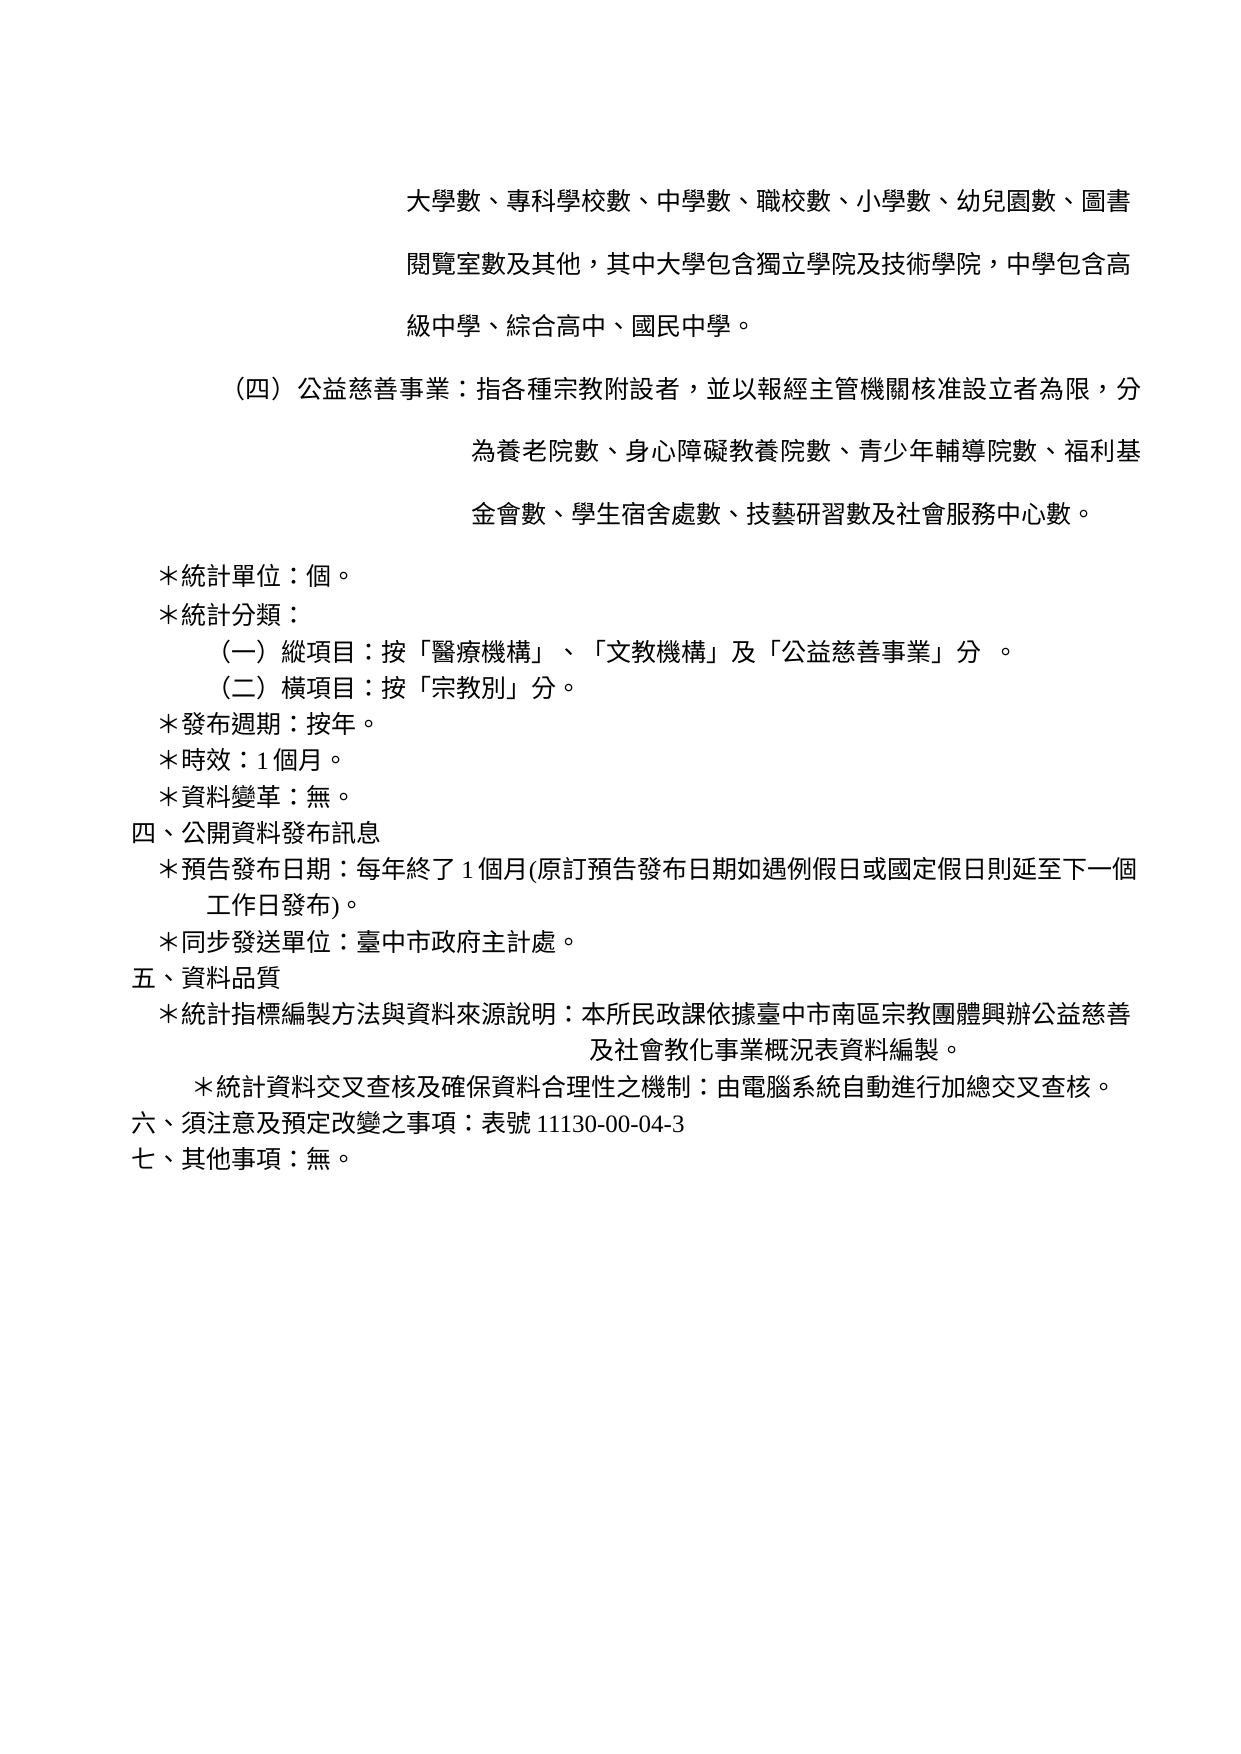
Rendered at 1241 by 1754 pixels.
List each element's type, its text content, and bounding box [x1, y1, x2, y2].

text ＊統計資料交叉查核及確保資料合理性之機制：由電腦系統自動進行加總交叉查核。 [131, 1067, 1144, 1103]
text 四、公開資料發布訊息 [131, 813, 1144, 849]
text ＊統計單位：個。 [131, 533, 1144, 596]
text ＊統計分類： [131, 596, 1144, 632]
text 六、須注意及預定改變之事項：表號11130-00-04-3 [131, 1103, 1144, 1139]
text （四）公益慈善事業：指各種宗教附設者，並以報經主管機關核准設立者為限，分為養老院數、身心障礙教養院數、青少年輔導院數、福利基金會數、學生宿舍處數、技藝研習數及社會服務中心數。 [220, 346, 1144, 533]
text ＊同步發送單位：臺中市政府主計處。 [131, 922, 1144, 958]
text ＊發布週期：按年。 [131, 704, 1144, 741]
text ＊統計指標編製方法與資料來源說明：本所民政課依據臺中市南區宗教團體興辦公益慈善及社會教化事業概況表資料編製。 [131, 994, 1144, 1067]
text 七、其他事項：無。 [131, 1139, 1144, 1176]
text 五、資料品質 [131, 958, 1144, 994]
text （一）縱項目：按「醫療機構」、「文教機構」及「公益慈善事業」分 。 [131, 632, 1144, 668]
text 大學數、專科學校數、中學數、職校數、小學數、幼兒園數、圖書閱覽室數及其他，其中大學包含獨立學院及技術學院，中學包含高級中學、綜合高中、國民中學。 [406, 158, 1144, 346]
text ＊資料變革：無。 [131, 777, 1144, 813]
text ＊時效：1個月。 [131, 741, 1144, 777]
text （二）橫項目：按「宗教別」分。 [131, 668, 1144, 704]
text ＊預告發布日期：每年終了1個月(原訂預告發布日期如遇例假日或國定假日則延至下一個工作日發布)。 [131, 849, 1144, 922]
